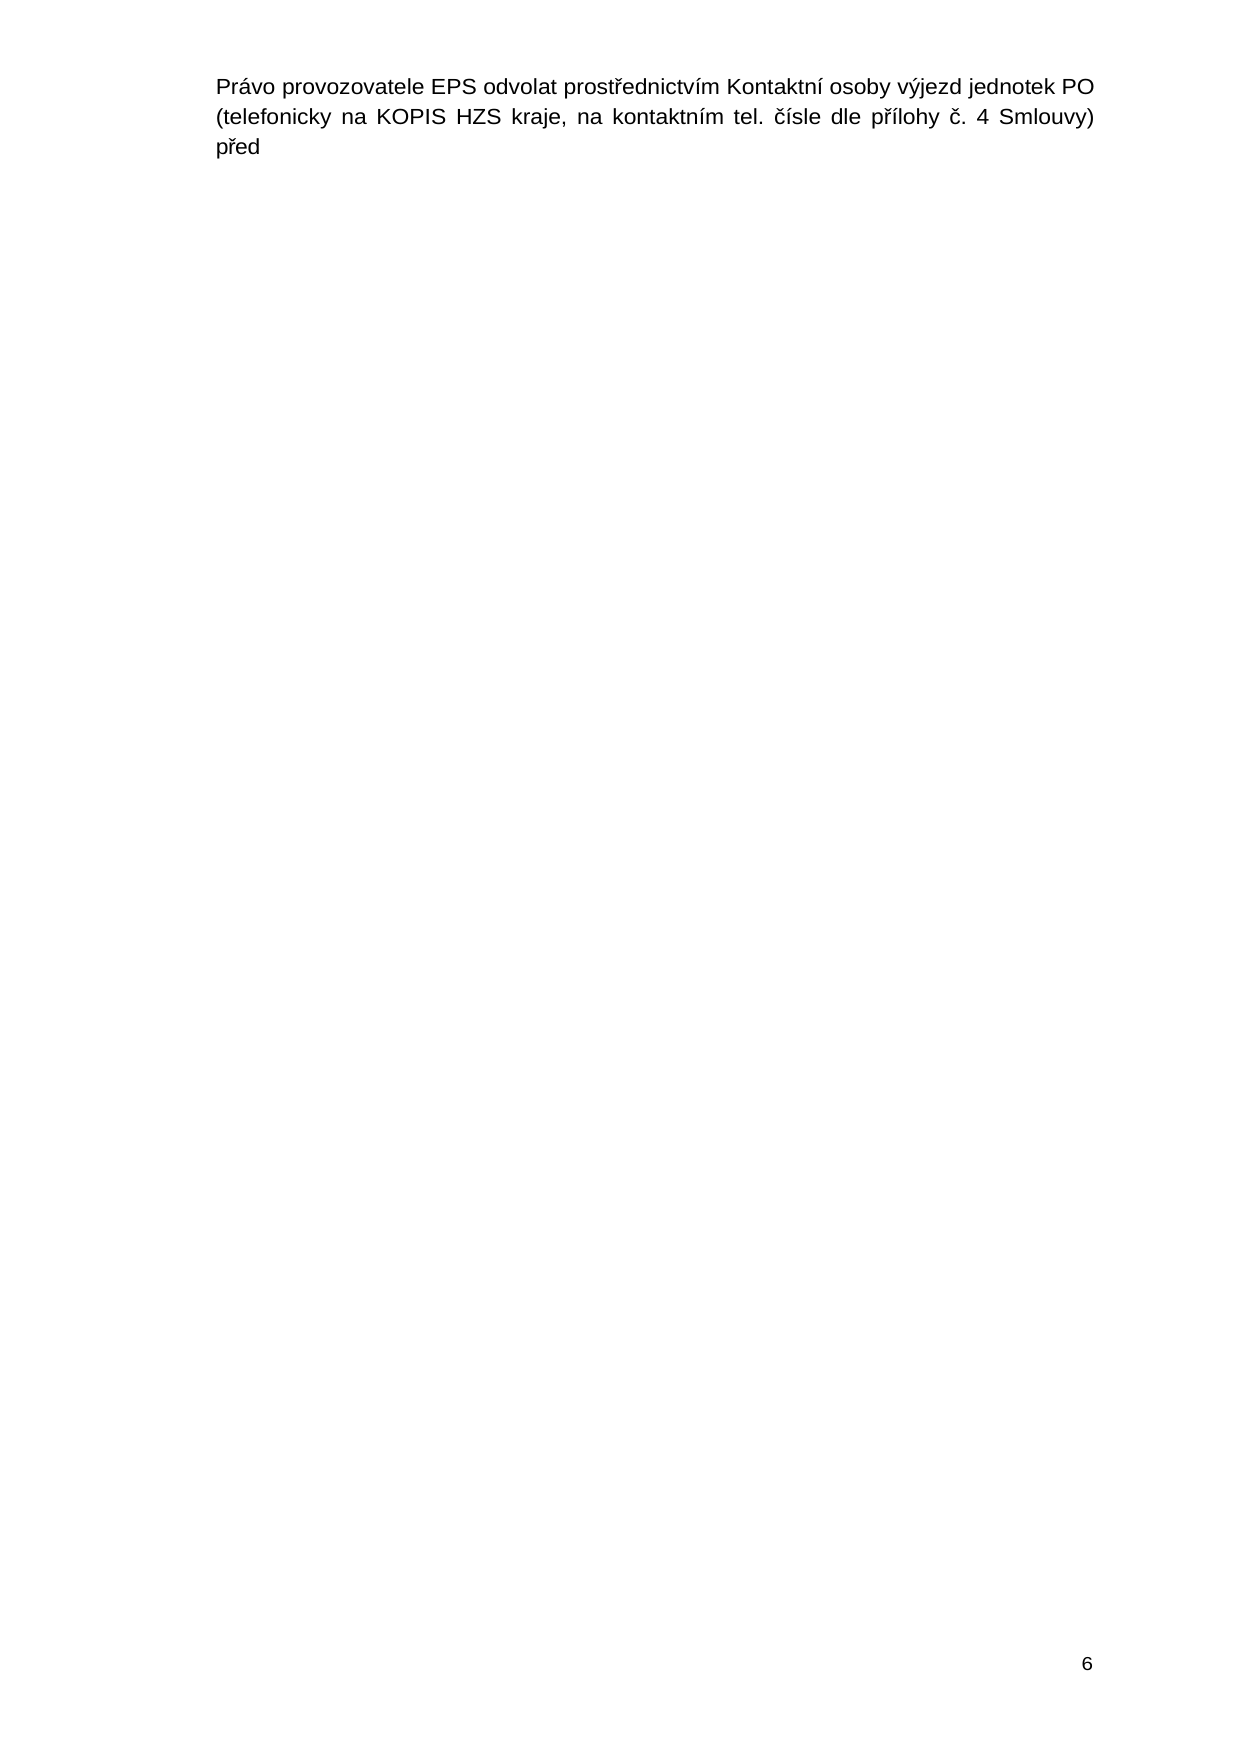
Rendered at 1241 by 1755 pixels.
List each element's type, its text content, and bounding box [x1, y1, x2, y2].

text Právo provozovatele EPS odvolat prostřednictvím Kontaktní osoby výjezd jednotek PO (telefonicky na KOPIS HZS kraje, na kontaktním tel. čísle dle přílohy č. 4 Smlouvy) před [216, 74, 1095, 159]
